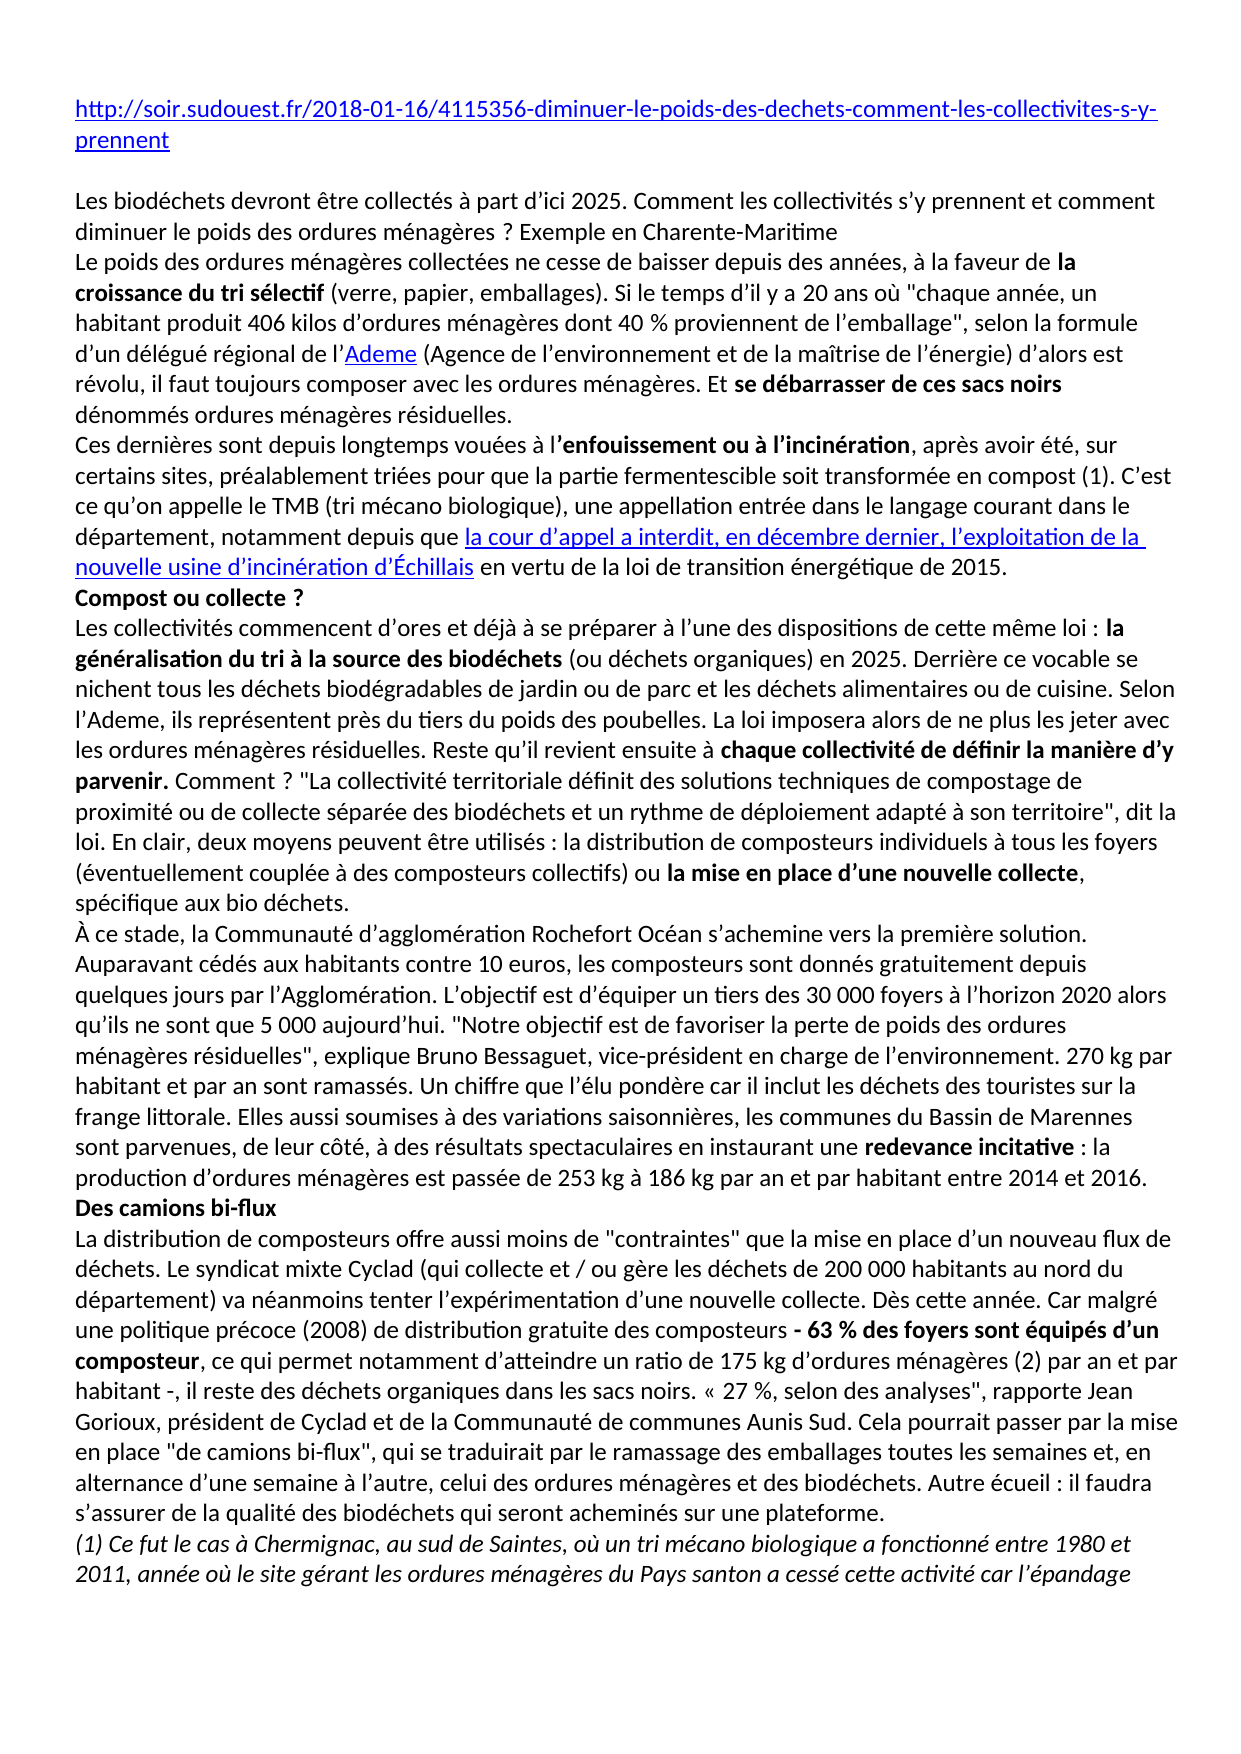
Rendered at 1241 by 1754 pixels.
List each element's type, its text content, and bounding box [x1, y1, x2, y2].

text Les collectivités commencent d’ores et déjà à se préparer à l’une des dispositions de cette même loi : la généralisation du tri à la source des biodéchets (ou déchets organiques) en 2025. Derrière ce vocable se nichent tous les déchets biodégradables de jardin ou de parc et les déchets alimentaires ou de cuisine. Selon l’Ademe, ils représentent près du tiers du poids des poubelles. La loi imposera alors de ne plus les jeter avec les ordures ménagères résiduelles. Reste qu’il revient ensuite à chaque collectivité de définir la manière d’y parvenir. Comment ? "La collectivité territoriale définit des solutions techniques de compostage de proximité ou de collecte séparée des biodéchets et un rythme de déploiement adapté à son territoire", dit la loi. En clair, deux moyens peuvent être utilisés : la distribution de composteurs individuels à tous les foyers (éventuellement couplée à des composteurs collectifs) ou la mise en place d’une nouvelle collecte, spécifique aux bio déchets. [75, 612, 1181, 918]
text Des camions bi-flux [75, 1192, 1181, 1223]
text http://soir.sudouest.fr/2018-01-16/4115356-diminuer-le-poids-des-dechets-comment-les-collectivites-s-y-prennent [75, 94, 1181, 155]
text Ces dernières sont depuis longtemps vouées à l’enfouissement ou à l’incinération, après avoir été, sur certains sites, préalablement triées pour que la partie fermentescible soit transformée en compost (1). C’est ce qu’on appelle le TMB (tri mécano biologique), une appellation entrée dans le langage courant dans le département, notamment depuis que la cour d’appel a interdit, en décembre dernier, l’exploitation de la nouvelle usine d’incinération d’Échillais en vertu de la loi de transition énergétique de 2015. [75, 429, 1181, 582]
text (1) Ce fut le cas à Chermignac, au sud de Saintes, où un tri mécano biologique a fonctionné entre 1980 et 2011, année où le site gérant les ordures ménagères du Pays santon a cessé cette activité car l’épandage [75, 1528, 1181, 1589]
text Les biodéchets devront être collectés à part d’ici 2025. Comment les collectivités s’y prennent et comment diminuer le poids des ordures ménagères ? Exemple en Charente-Maritime [75, 185, 1181, 246]
text La distribution de composteurs offre aussi moins de "contraintes" que la mise en place d’un nouveau flux de déchets. Le syndicat mixte Cyclad (qui collecte et / ou gère les déchets de 200 000 habitants au nord du département) va néanmoins tenter l’expérimentation d’une nouvelle collecte. Dès cette année. Car malgré une politique précoce (2008) de distribution gratuite des composteurs - 63 % des foyers sont équipés d’un composteur, ce qui permet notamment d’atteindre un ratio de 175 kg d’ordures ménagères (2) par an et par habitant -, il reste des déchets organiques dans les sacs noirs. « 27 %, selon des analyses", rapporte Jean Gorioux, président de Cyclad et de la Communauté de communes Aunis Sud. Cela pourrait passer par la mise en place "de camions bi-flux", qui se traduirait par le ramassage des emballages toutes les semaines et, en alternance d’une semaine à l’autre, celui des ordures ménagères et des biodéchets. Autre écueil : il faudra s’assurer de la qualité des biodéchets qui seront acheminés sur une plateforme. [75, 1223, 1181, 1528]
text À ce stade, la Communauté d’agglomération Rochefort Océan s’achemine vers la première solution. Auparavant cédés aux habitants contre 10 euros, les composteurs sont donnés gratuitement depuis quelques jours par l’Agglomération. L’objectif est d’équiper un tiers des 30 000 foyers à l’horizon 2020 alors qu’ils ne sont que 5 000 aujourd’hui. "Notre objectif est de favoriser la perte de poids des ordures ménagères résiduelles", explique Bruno Bessaguet, vice-président en charge de l’environnement. 270 kg par habitant et par an sont ramassés. Un chiffre que l’élu pondère car il inclut les déchets des touristes sur la frange littorale. Elles aussi soumises à des variations saisonnières, les communes du Bassin de Marennes sont parvenues, de leur côté, à des résultats spectaculaires en instaurant une redevance incitative : la production d’ordures ménagères est passée de 253 kg à 186 kg par an et par habitant entre 2014 et 2016. [75, 918, 1181, 1192]
text Compost ou collecte ? [75, 582, 1181, 612]
text Le poids des ordures ménagères collectées ne cesse de baisser depuis des années, à la faveur de la croissance du tri sélectif (verre, papier, emballages). Si le temps d’il y a 20 ans où "chaque année, un habitant produit 406 kilos d’ordures ménagères dont 40 % proviennent de l’emballage", selon la formule d’un délégué régional de l’Ademe (Agence de l’environnement et de la maîtrise de l’énergie) d’alors est révolu, il faut toujours composer avec les ordures ménagères. Et se débarrasser de ces sacs noirs dénommés ordures ménagères résiduelles. [75, 246, 1181, 429]
